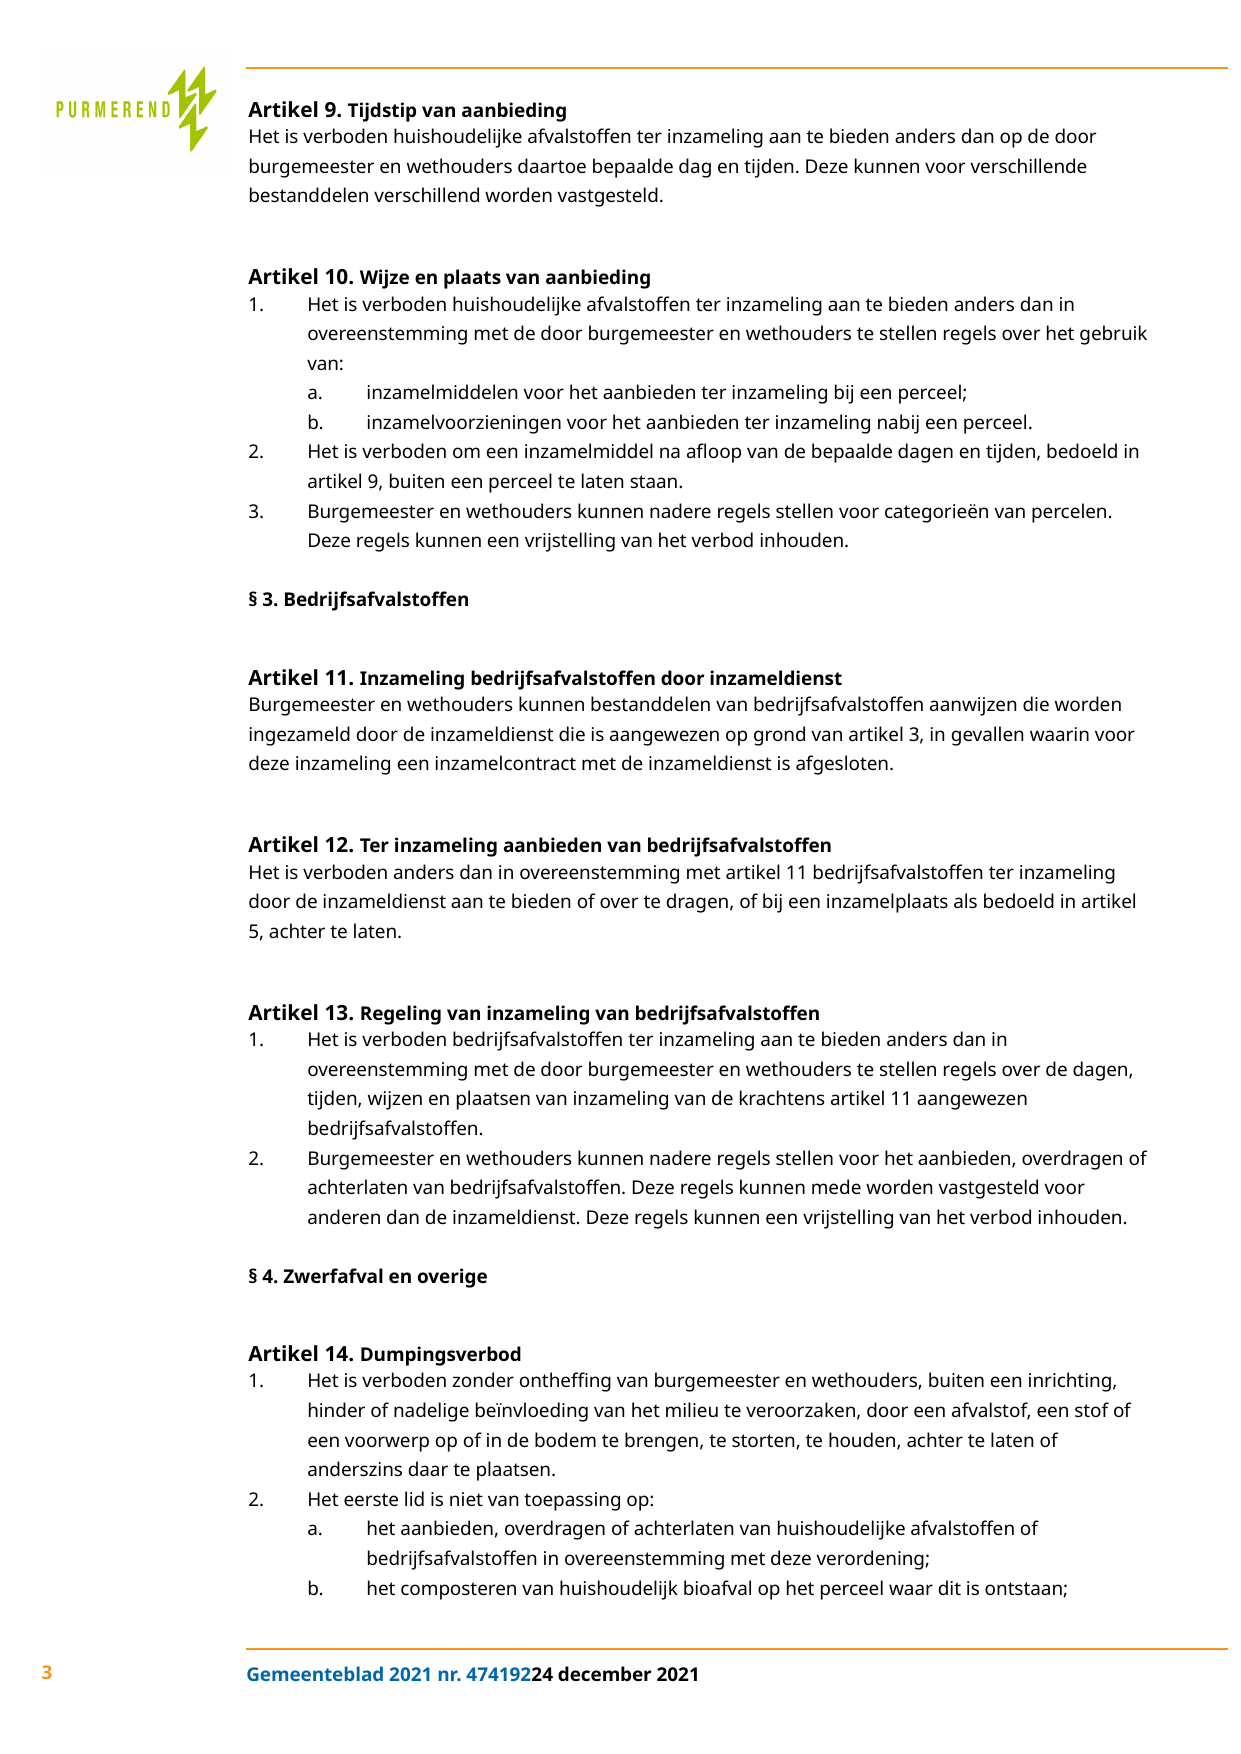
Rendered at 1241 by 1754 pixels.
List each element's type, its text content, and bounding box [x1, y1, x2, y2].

list het composteren van huishoudelijk bioafval op het perceel waar dit is ontstaan; [307, 1575, 1152, 1601]
list Het is verboden zonder ontheffing van burgemeester en wethouders, buiten een inrichting, hinder of nadelige beïnvloeding van het milieu te veroorzaken, door een afvalstof, een stof of een voorwerp op of in de bodem te brengen, te storten, te houden, achter te laten of anderszins daar te plaatsen. [248, 1368, 1152, 1482]
list Het is verboden om een inzamelmiddel na afloop van de bepaalde dagen en tijden, bedoeld in artikel 9, buiten een perceel te laten staan. [248, 439, 1152, 494]
text Artikel 10. Wijze en plaats van aanbieding [248, 262, 1152, 291]
text Het is verboden huishoudelijke afvalstoffen ter inzameling aan te bieden anders dan op de door burgemeester en wethouders daartoe bepaalde dag en tijden. Deze kunnen voor verschillende bestanddelen verschillend worden vastgesteld. [248, 123, 1152, 208]
text Artikel 13. Regeling van inzameling van bedrijfsafvalstoffen [248, 998, 1152, 1026]
text Artikel 12. Ter inzameling aanbieden van bedrijfsafvalstoffen [248, 830, 1152, 859]
list Het is verboden bedrijfsafvalstoffen ter inzameling aan te bieden anders dan in overeenstemming met de door burgemeester en wethouders te stellen regels over de dagen, tijden, wijzen en plaatsen van inzameling van de krachtens artikel 11 aangewezen bedrijfsafvalstoffen. [248, 1026, 1152, 1141]
text Artikel 9. Tijdstip van aanbieding [248, 95, 1152, 123]
picture [41, 47, 231, 172]
list Het is verboden huishoudelijke afvalstoffen ter inzameling aan te bieden anders dan in overeenstemming met de door burgemeester en wethouders te stellen regels over het gebruik van: [248, 291, 1152, 376]
list het aanbieden, overdragen of achterlaten van huishoudelijke afvalstoffen of bedrijfsafvalstoffen in overeenstemming met deze verordening; [307, 1516, 1152, 1571]
text § 3. Bedrijfsafvalstoffen [248, 587, 1152, 612]
list Burgemeester en wethouders kunnen nadere regels stellen voor categorieën van percelen. Deze regels kunnen een vrijstelling van het verbod inhouden. [248, 498, 1152, 553]
list Burgemeester en wethouders kunnen nadere regels stellen voor het aanbieden, overdragen of achterlaten van bedrijfsafvalstoffen. Deze regels kunnen mede worden vastgesteld voor anderen dan de inzameldienst. Deze regels kunnen een vrijstelling van het verbod inhouden. [248, 1145, 1152, 1230]
text Artikel 14. Dumpingsverbod [248, 1339, 1152, 1368]
text Artikel 11. Inzameling bedrijfsafvalstoffen door inzameldienst [248, 663, 1152, 691]
list Het eerste lid is niet van toepassing op: [248, 1486, 1152, 1512]
text Het is verboden anders dan in overeenstemming met artikel 11 bedrijfsafvalstoffen ter inzameling door de inzameldienst aan te bieden of over te dragen, of bij een inzamelplaats als bedoeld in artikel 5, achter te laten. [248, 859, 1152, 944]
text § 4. Zwerfafval en overige [248, 1263, 1152, 1289]
text Burgemeester en wethouders kunnen bestanddelen van bedrijfsafvalstoffen aanwijzen die worden ingezameld door de inzameldienst die is aangewezen op grond van artikel 3, in gevallen waarin voor deze inzameling een inzamelcontract met de inzameldienst is afgesloten. [248, 691, 1152, 776]
list inzamelvoorzieningen voor het aanbieden ter inzameling nabij een perceel. [307, 409, 1152, 435]
list inzamelmiddelen voor het aanbieden ter inzameling bij een perceel; [307, 379, 1152, 405]
